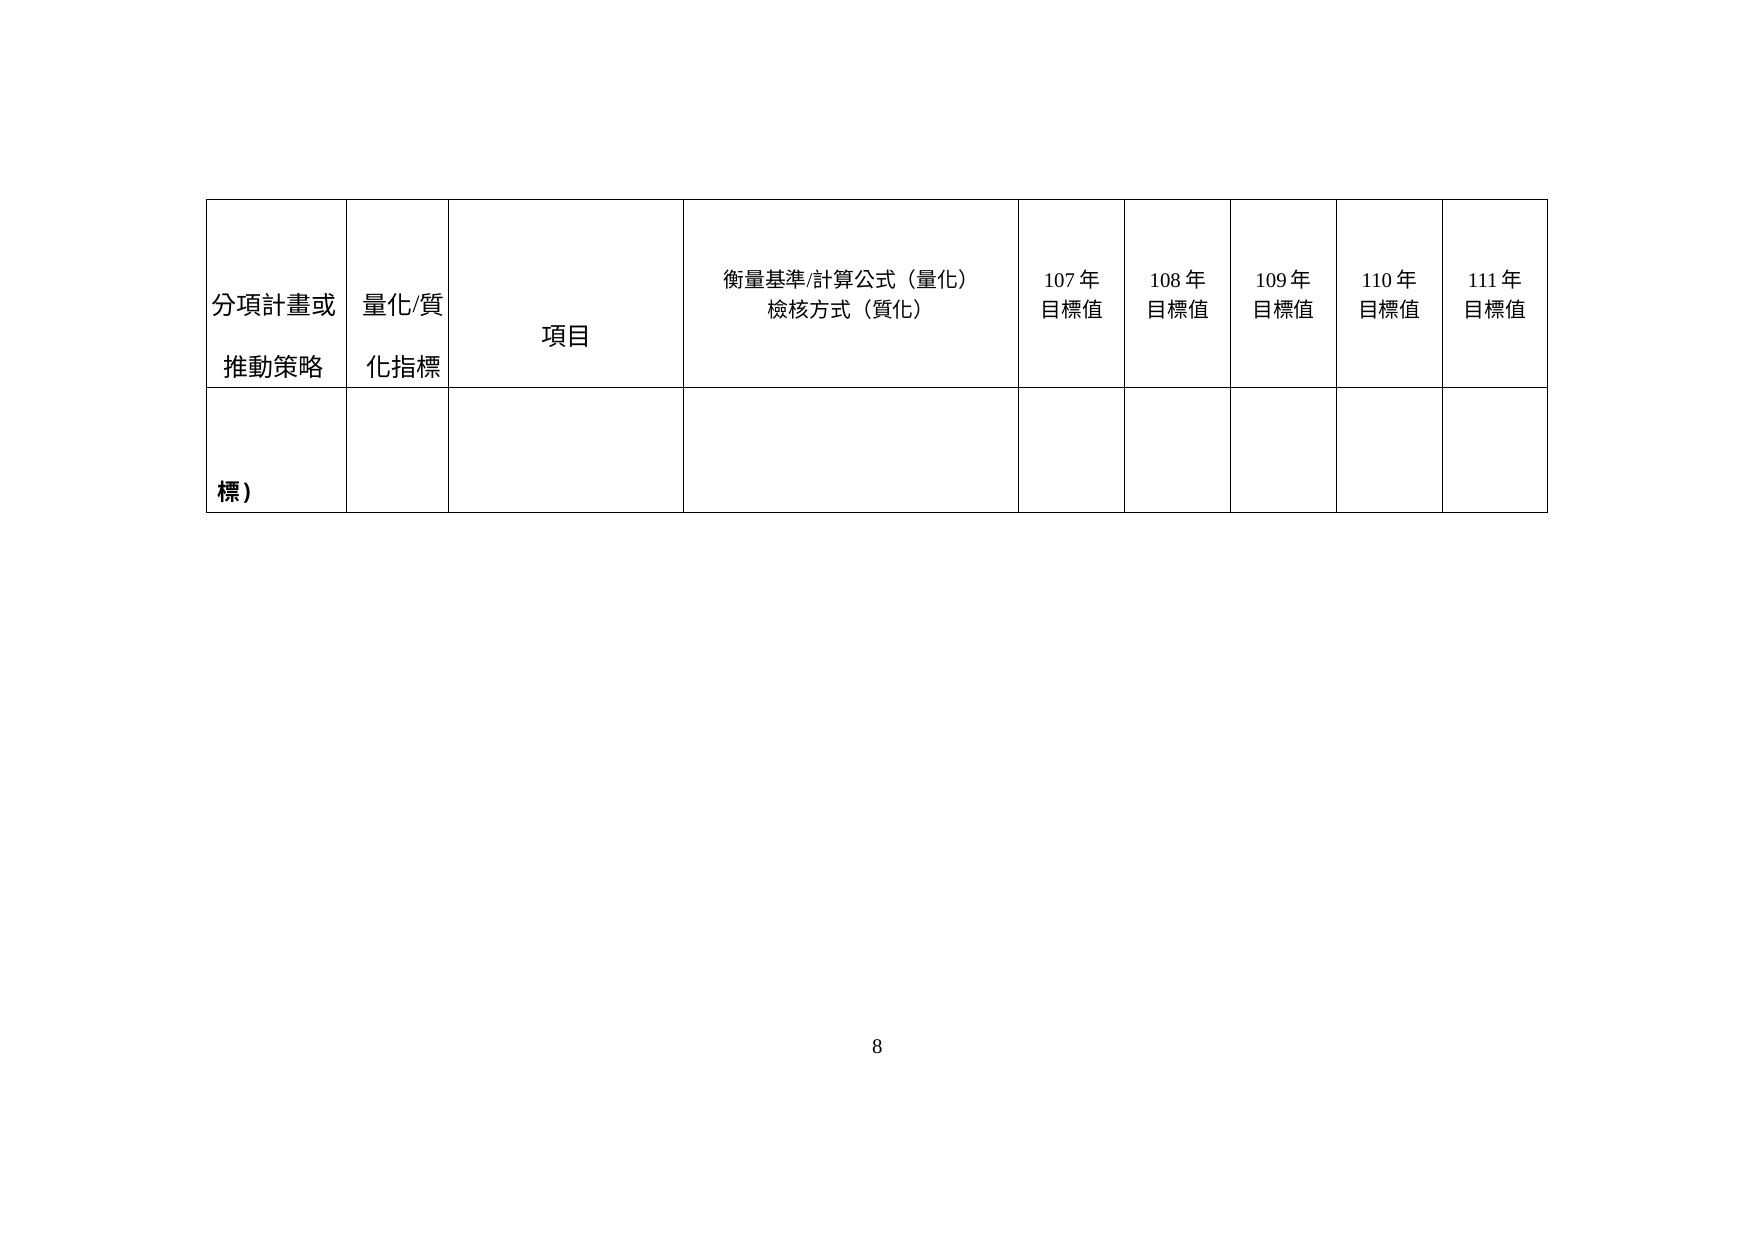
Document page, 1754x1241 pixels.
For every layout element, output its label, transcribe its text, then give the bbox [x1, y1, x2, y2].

table_header 項目 [449, 200, 683, 387]
table_header 107年 目標值 [1019, 200, 1124, 387]
table_cell [1125, 388, 1230, 512]
table_header 分項計畫或推動策略 [207, 200, 346, 387]
table_header 量化/質化指標 [347, 200, 448, 387]
table_cell [684, 388, 1018, 512]
table_cell [449, 388, 683, 512]
table_cell [1337, 388, 1442, 512]
table_header 108年 目標值 [1125, 200, 1230, 387]
table_header 111年 目標值 [1443, 200, 1547, 387]
table_cell 標) [207, 388, 346, 512]
table_header 110年 目標值 [1337, 200, 1442, 387]
table_cell [347, 388, 448, 512]
table_header 衡量基準/計算公式（量化） 檢核方式（質化） [684, 200, 1018, 387]
table_cell [1019, 388, 1124, 512]
table_cell [1231, 388, 1336, 512]
table_header 109年 目標值 [1231, 200, 1336, 387]
table_cell [1443, 388, 1547, 512]
